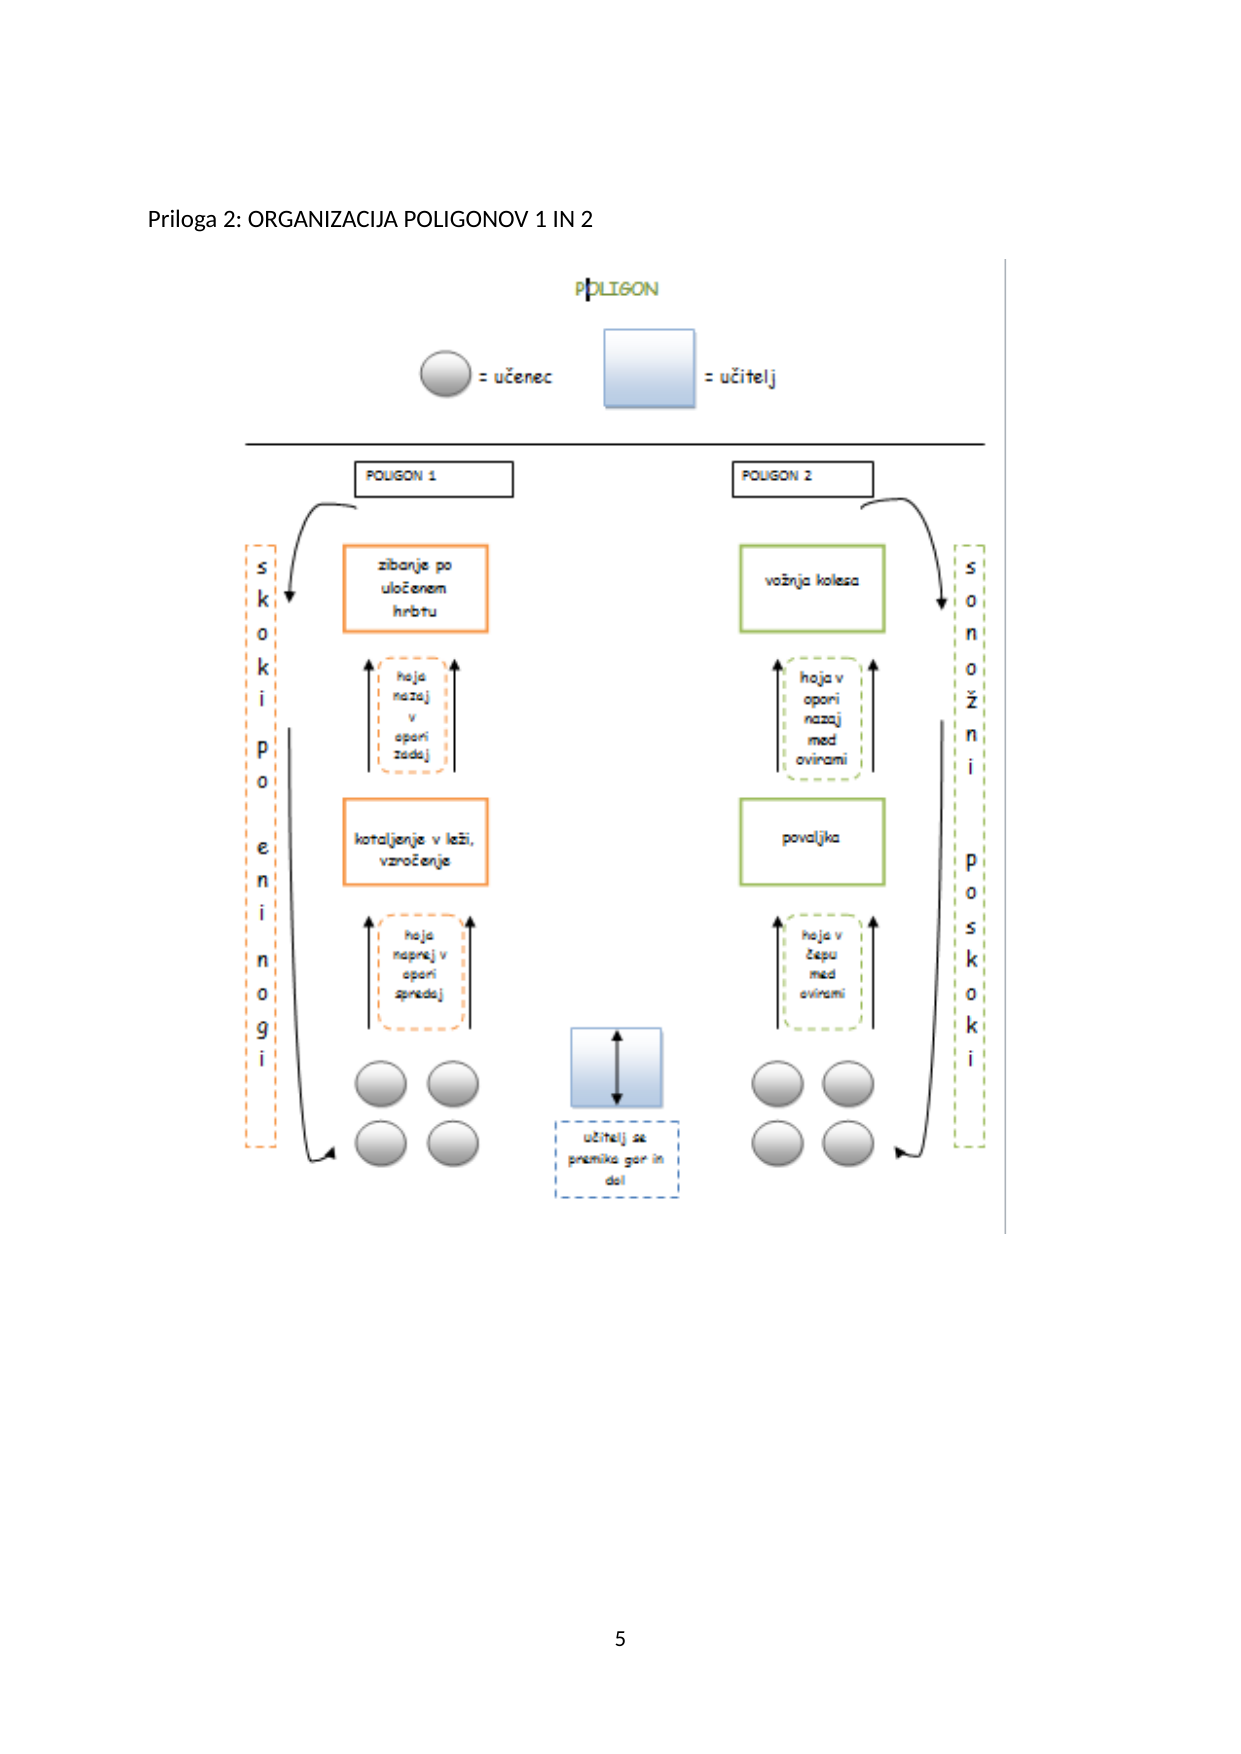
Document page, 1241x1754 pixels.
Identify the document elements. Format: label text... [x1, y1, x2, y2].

text Priloga 2: ORGANIZACIJA POLIGONOV 1 IN 2 [148, 203, 1093, 234]
picture [234, 259, 1007, 1234]
